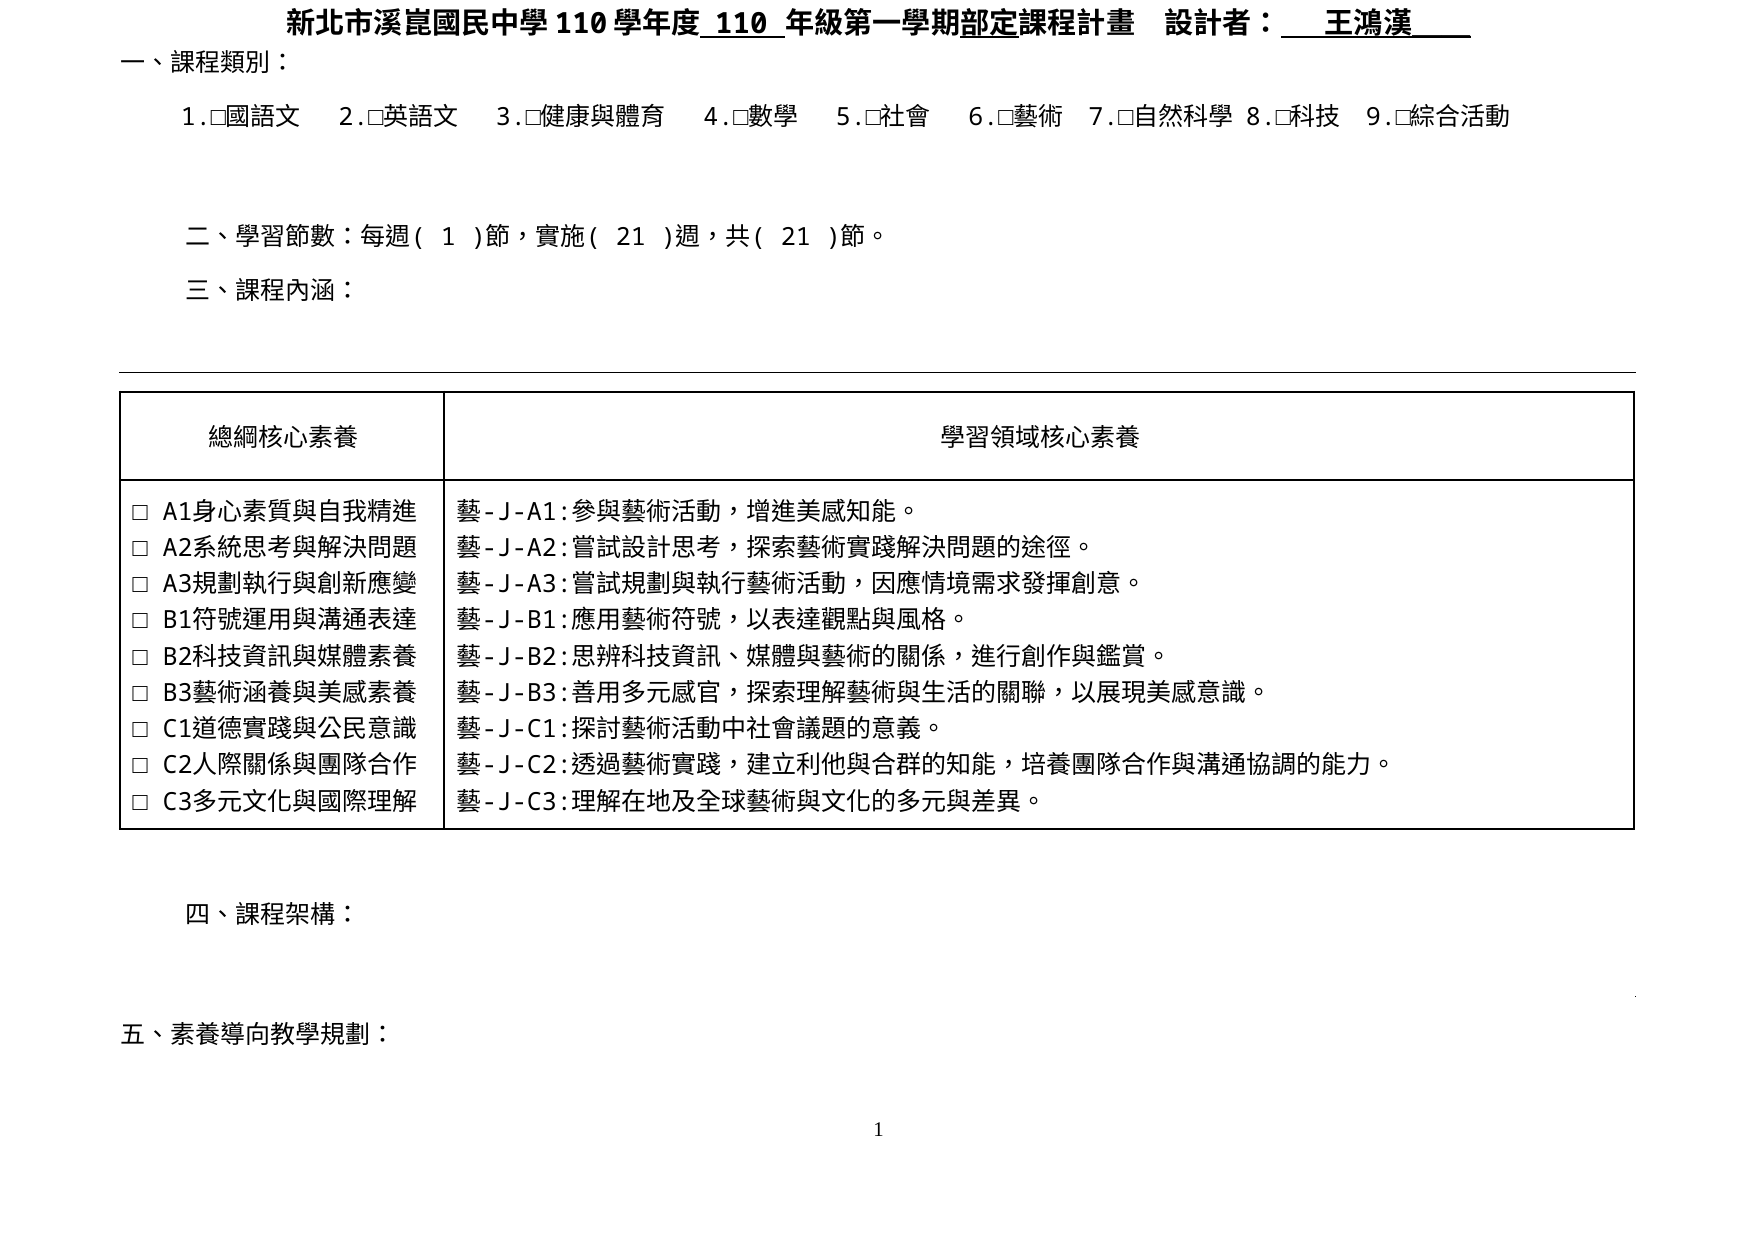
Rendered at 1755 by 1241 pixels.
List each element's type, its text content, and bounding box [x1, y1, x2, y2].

text 1.□國語文 2.□英語文 3.□健康與體育 4.□數學 5.□社會 6.□藝術 7.□自然科學 8.□科技 9.□綜合活動 [118, 97, 1636, 133]
text 五、素養導向教學規劃： [118, 1015, 1636, 1051]
table_cell □ A1身心素質與自我精進 □ A2系統思考與解決問題 □ A3規劃執行與創新應變 □ B1符號運用與溝通表達 □ B2科技資訊與媒體素養 □ B3藝術涵養與美感素養 □ C1道德實踐與公民意識 □ C2人際關係與團隊合作 □ C3多元文化與國際理解 [121, 481, 443, 828]
table_header 學習領域核心素養 [445, 393, 1633, 478]
text 四、課程架構： [119, 831, 1635, 996]
table_cell 藝-J-A1:參與藝術活動，增進美感知能。 藝-J-A2:嘗試設計思考，探索藝術實踐解決問題的途徑。 藝-J-A3:嘗試規劃與執行藝術活動，因應情境需求發揮創意。 藝-J-B1:應用藝術符號，以表達觀點與風格。 藝-J-B2:思辨科技資訊、媒體與藝術的關係，進行創作與鑑賞。 藝-J-B3:善用多元感官，探索理解藝術與生活的關聯，以展現美感意識。 藝-J-C1:探討藝術活動中社會議題的意義。 藝-J-C2:透過藝術實踐，建立利他與合群的知能，培養團隊合作與溝通協調的能力。 藝-J-C3:理解在地及全球藝術與文化的多元與差異。 [445, 481, 1633, 828]
text 三、課程內涵： [119, 206, 1635, 371]
text 二、學習節數：每週( 1 )節，實施( 21 )週，共( 21 )節。 [119, 152, 1635, 206]
table_header 總綱核心素養 [121, 393, 443, 478]
text 新北市溪崑國民中學110學年度 110 年級第一學期部定課程計畫 設計者： 王鴻漢＿＿ [118, 0, 1636, 42]
text 一、課程類別： [118, 42, 1636, 79]
